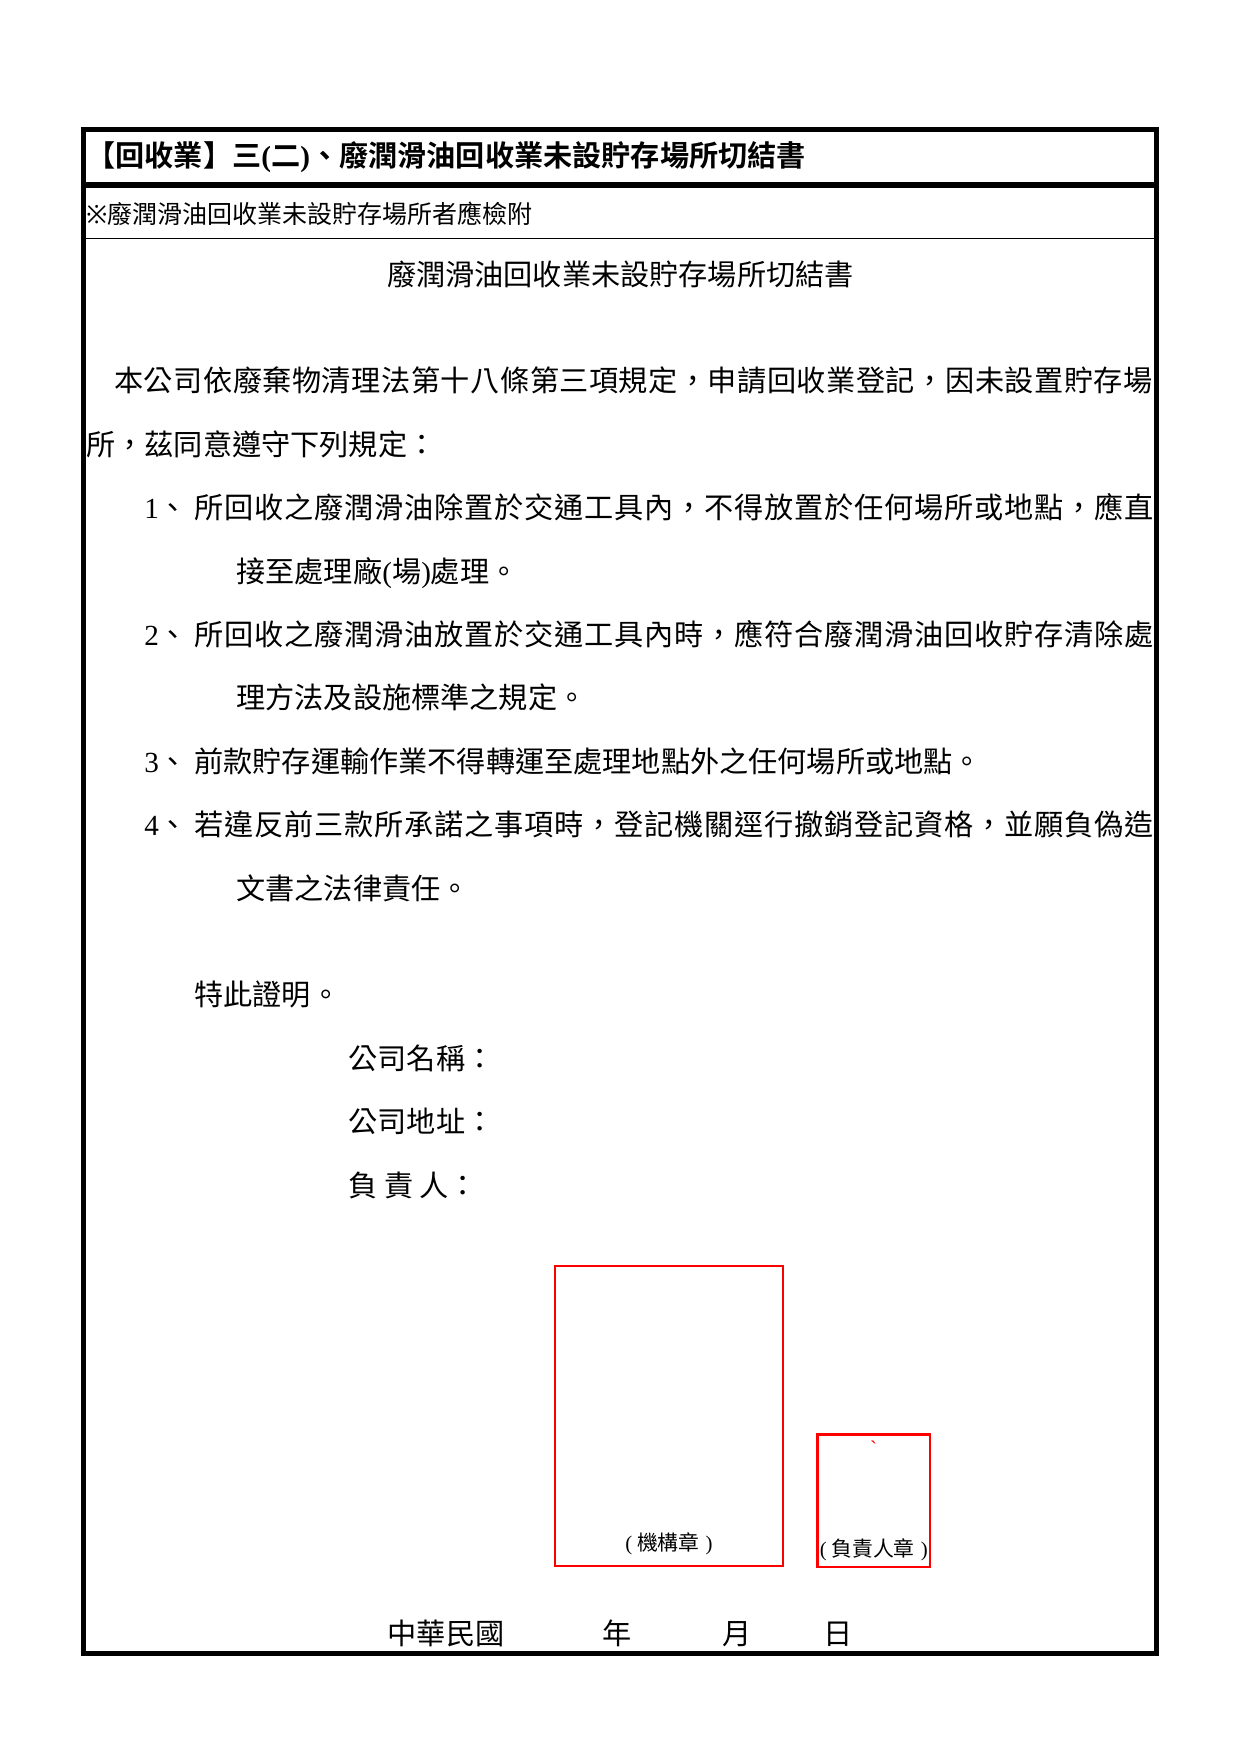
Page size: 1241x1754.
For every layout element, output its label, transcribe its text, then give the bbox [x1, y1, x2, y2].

table_cell 廢潤滑油回收業未設貯存場所切結書 本公司依廢棄物清理法第十八條第三項規定，申請回收業登記，因未設置貯存場所，茲同意遵守下列規定： 所回收之廢潤滑油除置於交通工具內，不得放置於任何場所或地點，應直接至處理廠(場)處理。 所回收之廢潤滑油放置於交通工具內時，應符合廢潤滑油回收貯存清除處理方法及設施標準之規定。 前款貯存運輸作業不得轉運至處理地點外之任何場所或地點。 若違反前三款所承諾之事項時，登記機關逕行撤銷登記資格，並願負偽造文書之法律責任。 特此證明。 公司名稱： 公司地址： 負 責 人： 中華民國 年 月 日 [86, 239, 1154, 1651]
table_header 【回收業】三(二)、廢潤滑油回收業未設貯存場所切結書 [86, 132, 1154, 182]
table_cell ※廢潤滑油回收業未設貯存場所者應檢附 [86, 188, 1154, 238]
